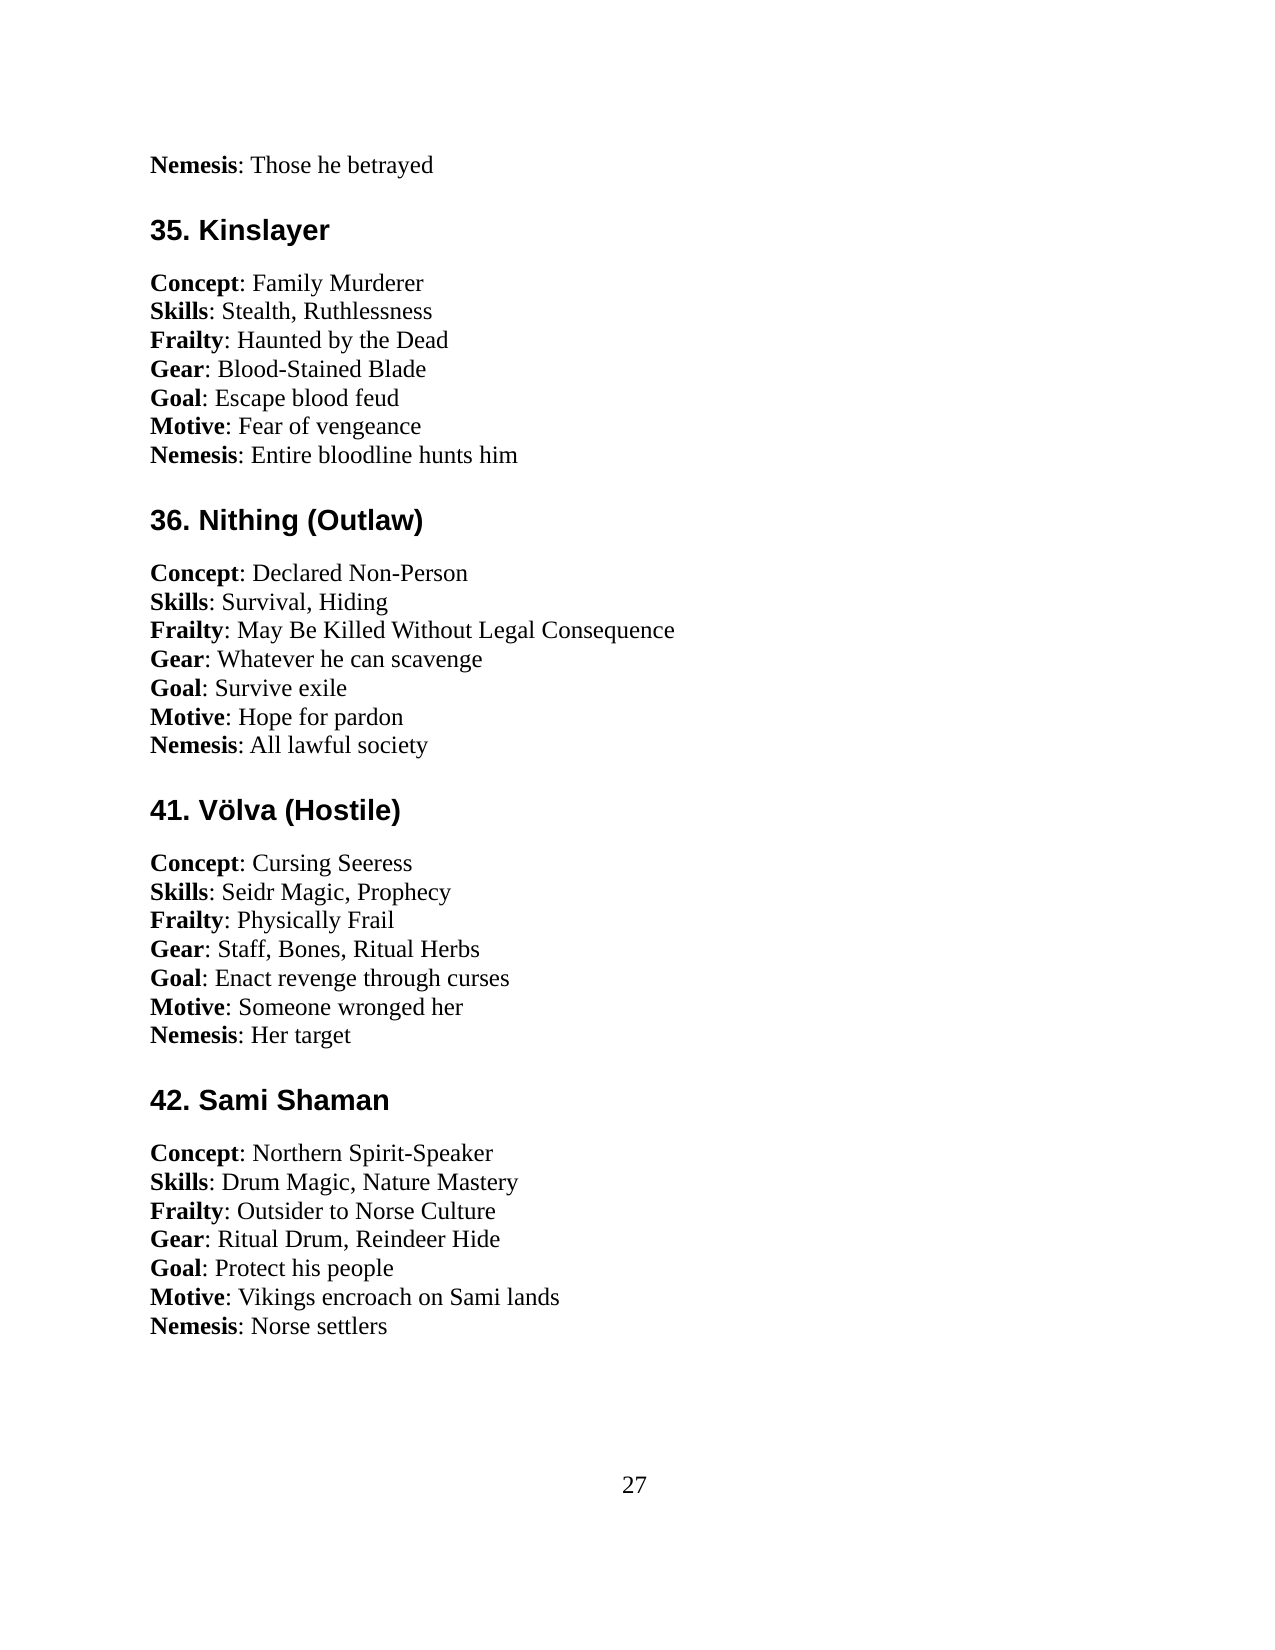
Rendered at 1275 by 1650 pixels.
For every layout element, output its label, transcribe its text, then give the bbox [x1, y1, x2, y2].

subtitle 36. Nithing (Outlaw) [150, 503, 1125, 536]
text Concept: Declared Non-Person Skills: Survival, Hiding Frailty: May Be Killed Without Legal Consequence Gear: Whatever he can scavenge Goal: Survive exile Motive: Hope for pardon Nemesis: All lawful society [150, 558, 1125, 759]
subtitle 42. Sami Shaman [150, 1083, 1125, 1117]
text Concept: Northern Spirit-Speaker Skills: Drum Magic, Nature Mastery Frailty: Outsider to Norse Culture Gear: Ritual Drum, Reindeer Hide Goal: Protect his people Motive: Vikings encroach on Sami lands Nemesis: Norse settlers [150, 1138, 1125, 1339]
subtitle 41. Völva (Hostile) [150, 793, 1125, 827]
text Nemesis: Those he betrayed [150, 150, 1125, 179]
subtitle 35. Kinslayer [150, 213, 1125, 246]
text Concept: Cursing Seeress Skills: Seidr Magic, Prophecy Frailty: Physically Frail Gear: Staff, Bones, Ritual Herbs Goal: Enact revenge through curses Motive: Someone wronged her Nemesis: Her target [150, 848, 1125, 1049]
text Concept: Family Murderer Skills: Stealth, Ruthlessness Frailty: Haunted by the Dead Gear: Blood-Stained Blade Goal: Escape blood feud Motive: Fear of vengeance Nemesis: Entire bloodline hunts him [150, 268, 1125, 469]
